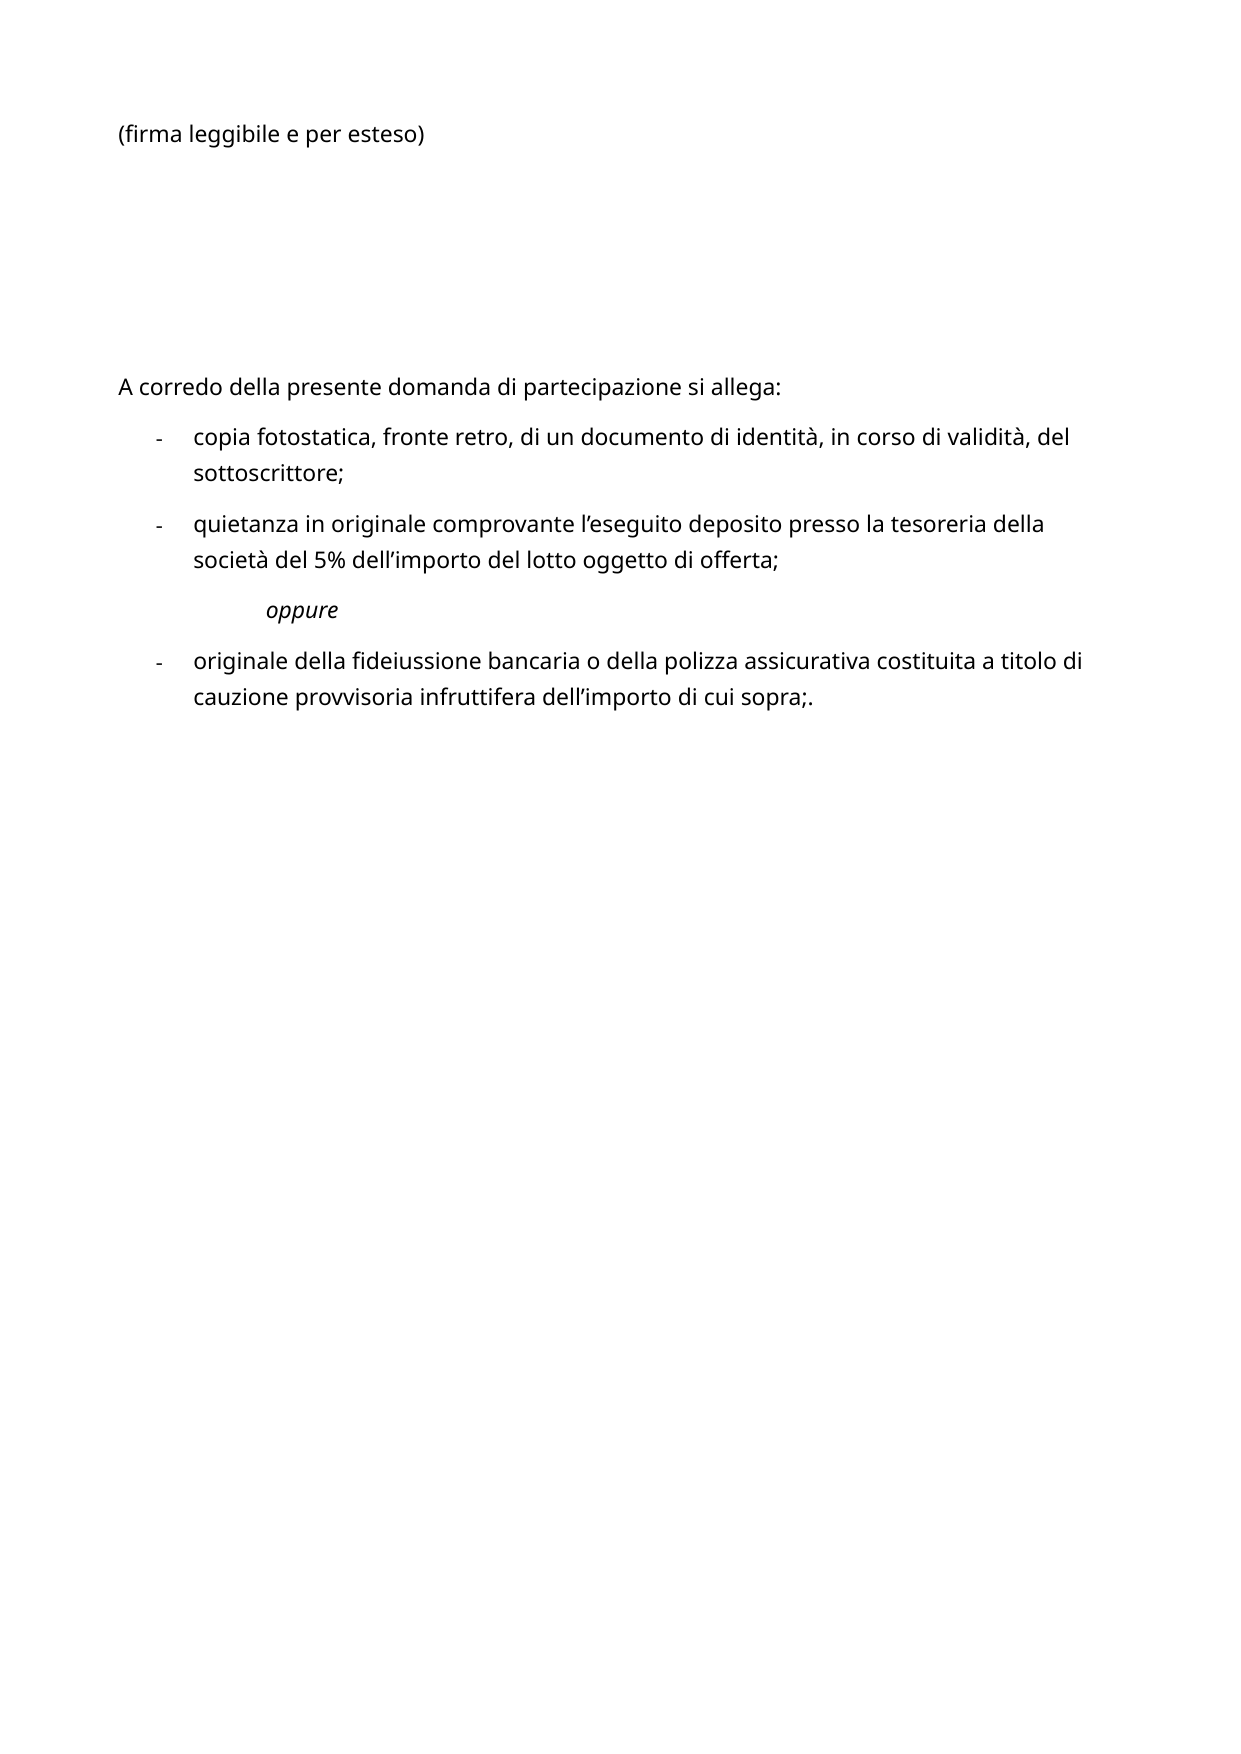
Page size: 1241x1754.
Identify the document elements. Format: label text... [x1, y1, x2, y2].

list originale della fideiussione bancaria o della polizza assicurativa costituita a titolo di cauzione provvisoria infruttifera dell’importo di cui sopra;. [156, 645, 1122, 712]
list quietanza in originale comprovante l’eseguito deposito presso la tesoreria della società del 5% dell’importo del lotto oggetto di offerta; [156, 508, 1122, 575]
list copia fotostatica, fronte retro, di un documento di identità, in corso di validità, del sottoscrittore; [156, 421, 1122, 488]
text (firma leggibile e per esteso) [118, 118, 1122, 149]
text A corredo della presente domanda di partecipazione si allega: [118, 371, 1122, 402]
text oppure [229, 594, 1122, 625]
